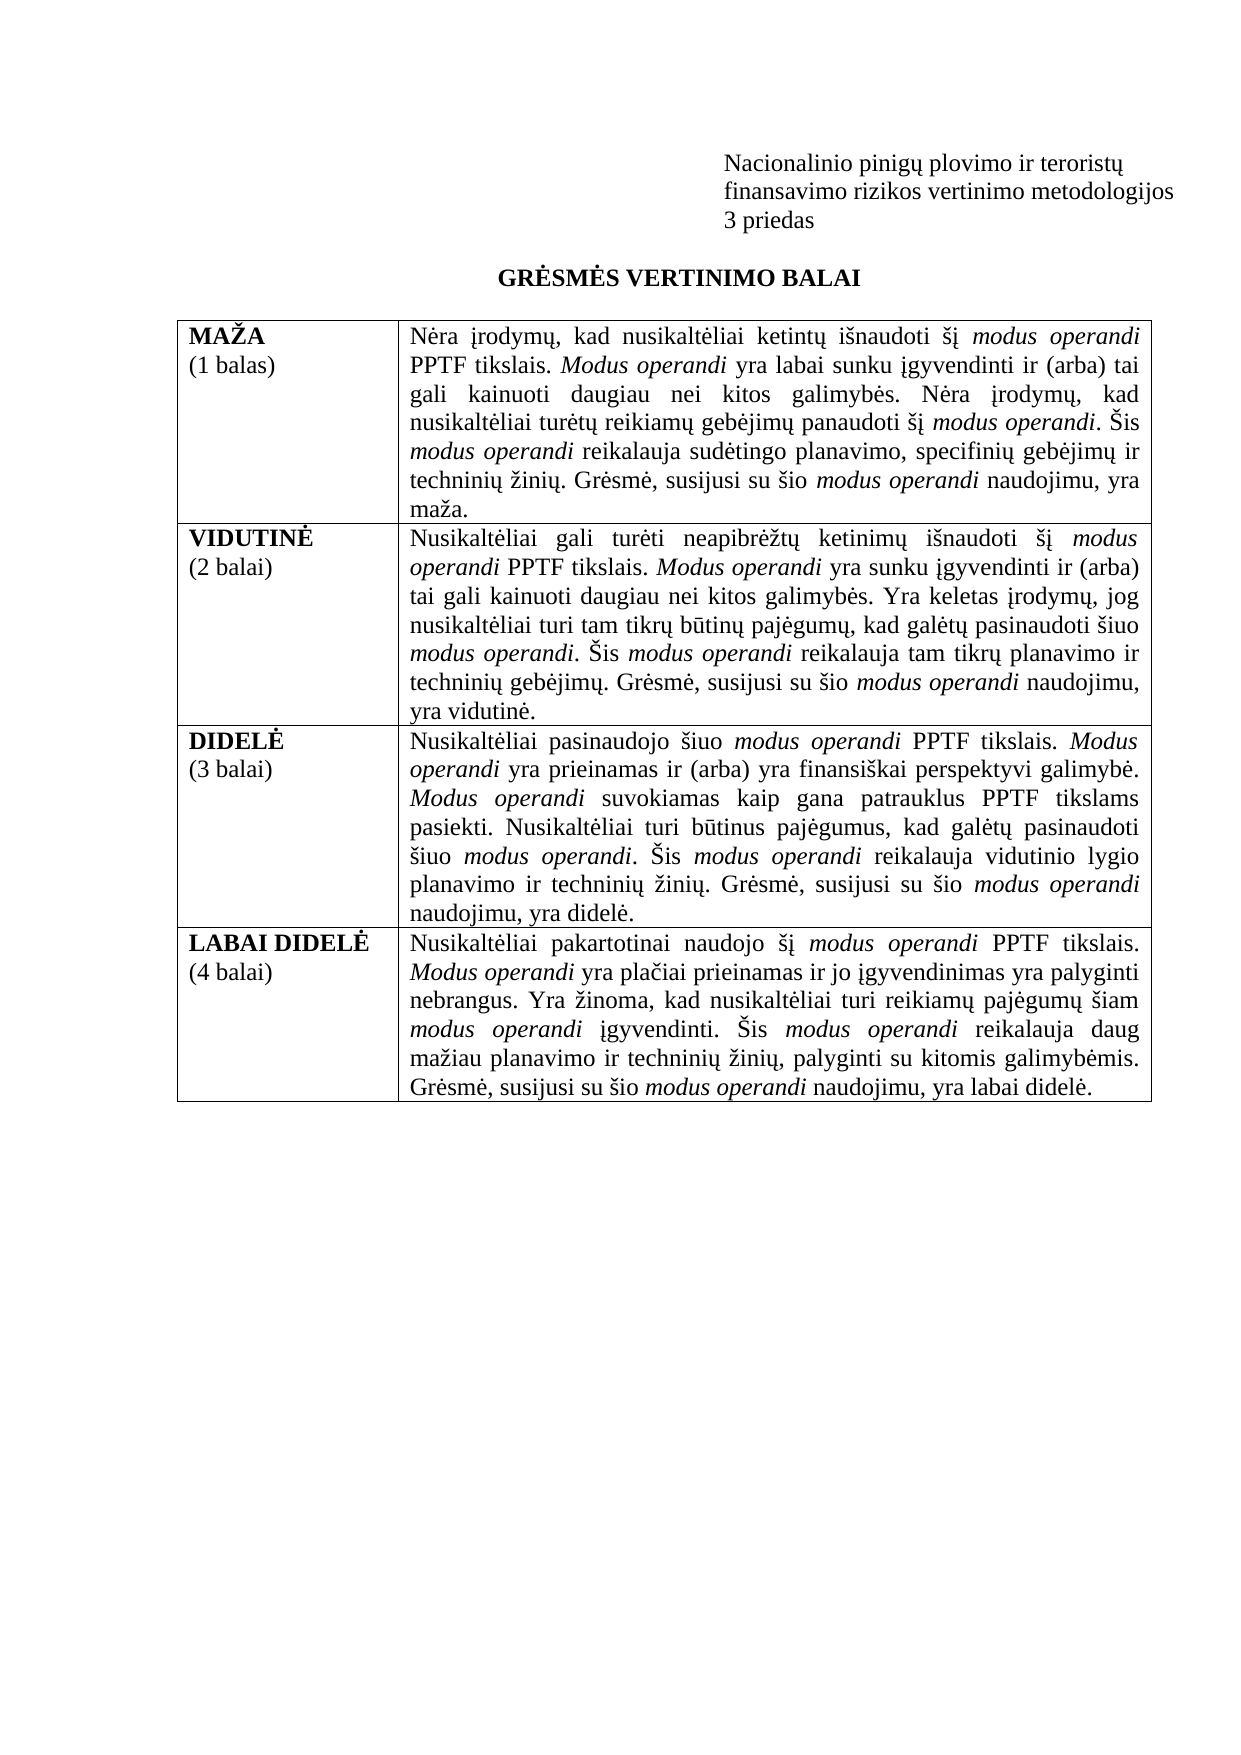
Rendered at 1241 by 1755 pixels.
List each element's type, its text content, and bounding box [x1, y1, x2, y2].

text GRĖSMĖS VERTINIMO BALAI [177, 263, 1181, 291]
table_cell Nusikaltėliai pasinaudojo šiuo modus operandi PPTF tikslais. Modus operandi yra prieinamas ir (arba) yra finansiškai perspektyvi galimybė. Modus operandi suvokiamas kaip gana patrauklus PPTF tikslams pasiekti. Nusikaltėliai turi būtinus pajėgumus, kad galėtų pasinaudoti šiuo modus operandi. Šis modus operandi reikalauja vidutinio lygio planavimo ir techninių žinių. Grėsmė, susijusi su šio modus operandi naudojimu, yra didelė. [399, 726, 1151, 927]
table_cell Nusikaltėliai pakartotinai naudojo šį modus operandi PPTF tikslais. Modus operandi yra plačiai prieinamas ir jo įgyvendinimas yra palyginti nebrangus. Yra žinoma, kad nusikaltėliai turi reikiamų pajėgumų šiam modus operandi įgyvendinti. Šis modus operandi reikalauja daug mažiau planavimo ir techninių žinių, palyginti su kitomis galimybėmis. Grėsmė, susijusi su šio modus operandi naudojimu, yra labai didelė. [399, 928, 1151, 1101]
subtitle finansavimo rizikos vertinimo metodologijos [723, 176, 1181, 205]
table_header MAŽA (1 balas) [178, 321, 398, 522]
table_cell VIDUTINĖ (2 balai) [178, 524, 398, 725]
table_cell LABAI DIDELĖ (4 balai) [178, 928, 398, 1101]
subtitle Nacionalinio pinigų plovimo ir teroristų [723, 148, 1181, 176]
table_cell Nusikaltėliai gali turėti neapibrėžtų ketinimų išnaudoti šį modus operandi PPTF tikslais. Modus operandi yra sunku įgyvendinti ir (arba) tai gali kainuoti daugiau nei kitos galimybės. Yra keletas įrodymų, jog nusikaltėliai turi tam tikrų būtinų pajėgumų, kad galėtų pasinaudoti šiuo modus operandi. Šis modus operandi reikalauja tam tikrų planavimo ir techninių gebėjimų. Grėsmė, susijusi su šio modus operandi naudojimu, yra vidutinė. [399, 524, 1151, 725]
table_header Nėra įrodymų, kad nusikaltėliai ketintų išnaudoti šį modus operandi PPTF tikslais. Modus operandi yra labai sunku įgyvendinti ir (arba) tai gali kainuoti daugiau nei kitos galimybės. Nėra įrodymų, kad nusikaltėliai turėtų reikiamų gebėjimų panaudoti šį modus operandi. Šis modus operandi reikalauja sudėtingo planavimo, specifinių gebėjimų ir techninių žinių. Grėsmė, susijusi su šio modus operandi naudojimu, yra maža. [399, 321, 1151, 522]
table_cell DIDELĖ (3 balai) [178, 726, 398, 927]
text 3 priedas [723, 205, 1181, 234]
